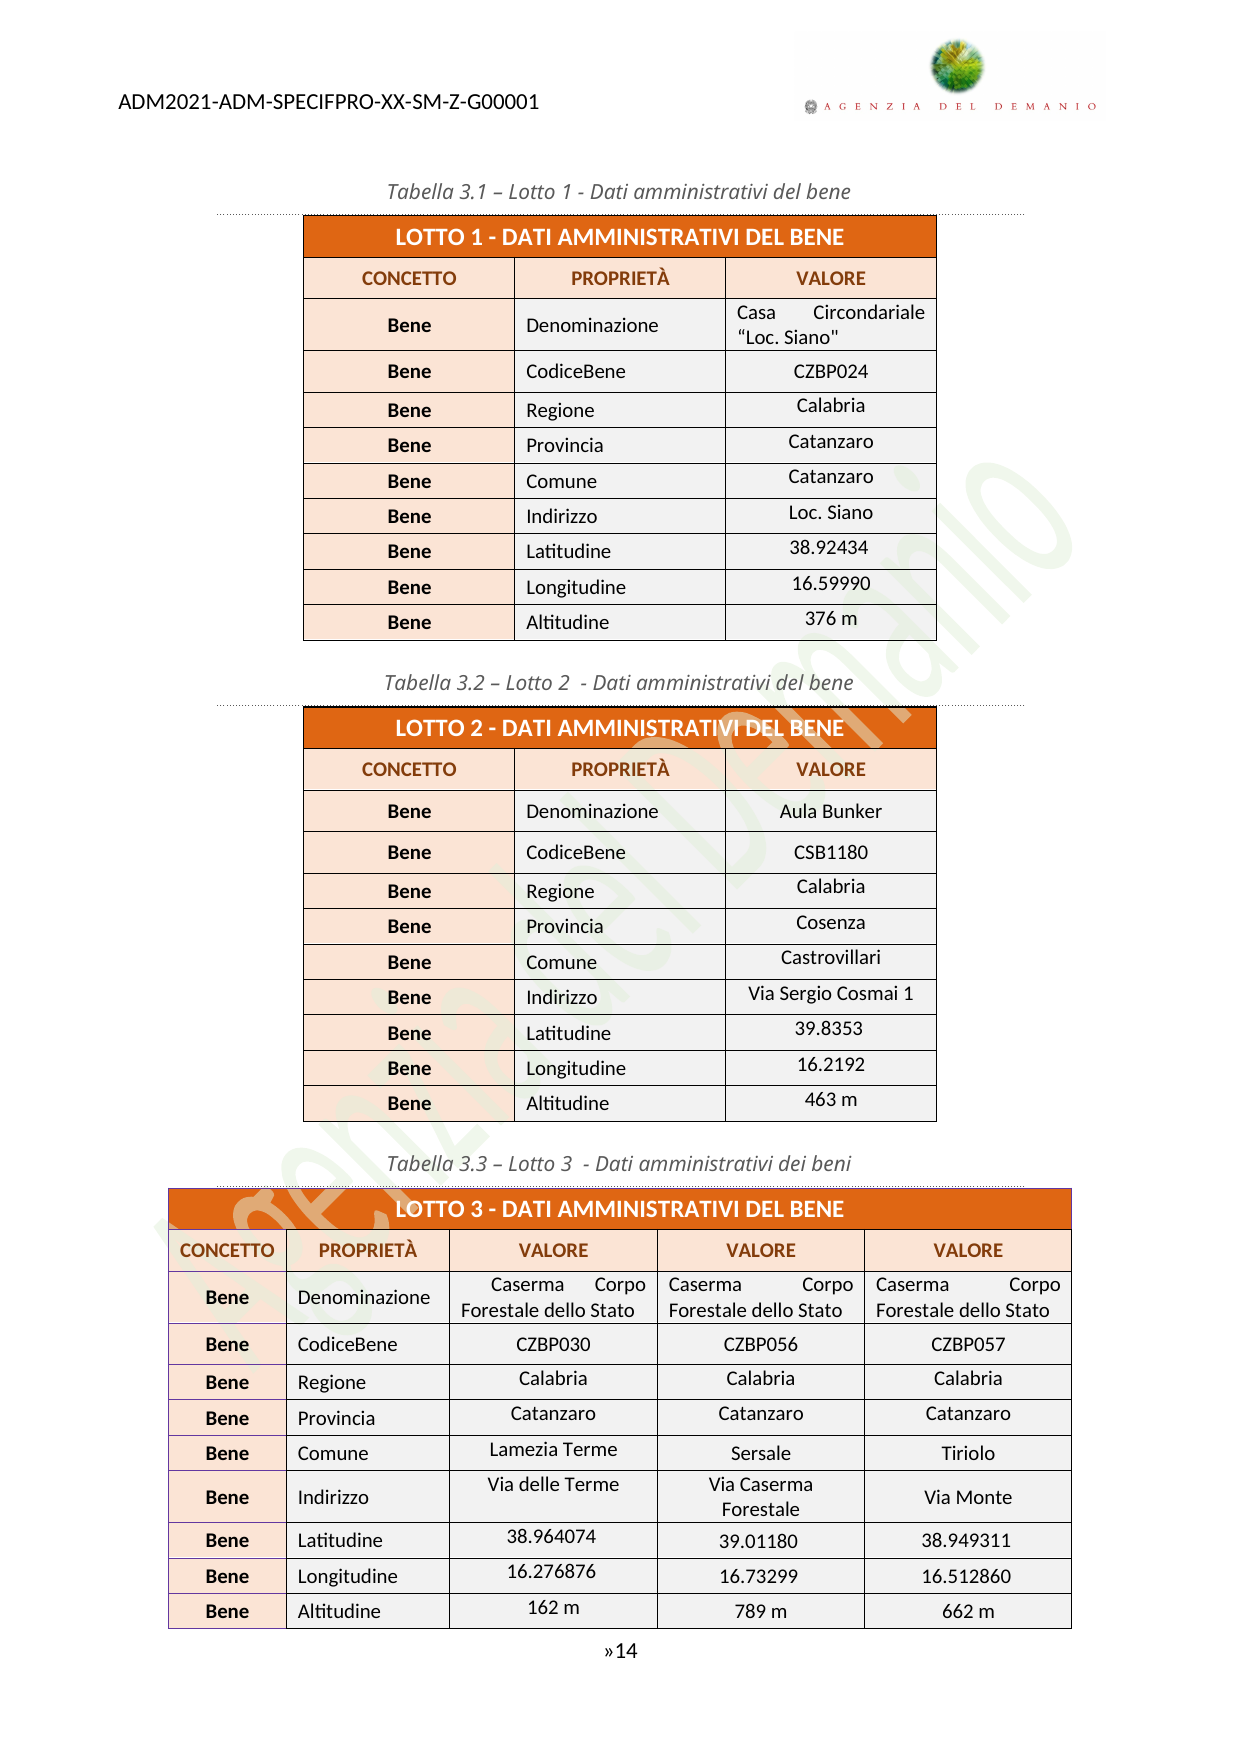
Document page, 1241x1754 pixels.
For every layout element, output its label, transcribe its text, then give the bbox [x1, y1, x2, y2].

table_cell [910, 570, 936, 601]
table_cell Comune [527, 945, 594, 979]
table_cell VALORE [450, 1230, 657, 1271]
text Tabella 3.3 – Lotto 3 - Dati amministrativi dei beni [216, 1149, 291, 1187]
table_cell Catanzaro [726, 464, 936, 498]
table_header LOTTO 2 - DATI AMMINISTRATIVI DEL BENE [304, 708, 813, 748]
text Tabella 3.2 – Lotto 2 - Dati amministrativi del bene [216, 668, 774, 706]
table_cell Bene [304, 351, 514, 392]
table_cell Longitudine [515, 570, 725, 604]
table_cell Bene [199, 1272, 244, 1309]
table_cell Aula Bunker [740, 791, 936, 831]
table_cell Comune [515, 956, 530, 979]
table_cell [898, 605, 936, 639]
table_cell 38.949311 [865, 1523, 1071, 1557]
table_cell CONCETTO [169, 1252, 182, 1271]
table_cell Bene [304, 570, 514, 604]
table_cell Altitudine [515, 605, 725, 639]
table_cell Regione [610, 874, 666, 908]
table_cell Calabria [726, 874, 936, 908]
table_cell CZBP056 [658, 1324, 864, 1364]
table_cell [735, 749, 764, 766]
table_cell Altitudine [287, 1594, 449, 1628]
table_cell 16.276876 [450, 1559, 657, 1593]
table_cell CONCETTO [251, 1230, 286, 1252]
table_header LOTTO 2 - DATI AMMINISTRATIVI DEL BENE [793, 708, 870, 748]
table_cell Via Caserma Forestale [658, 1471, 864, 1522]
table_cell PROPRIETÀ [515, 749, 635, 789]
table_cell Denominazione [658, 791, 725, 831]
table_cell Catanzaro [726, 428, 936, 462]
table_cell VALORE [758, 749, 936, 789]
table_header [169, 1189, 260, 1229]
table_cell Via Sergio Cosmai 1 [726, 980, 936, 1014]
table_cell 39.01180 [658, 1523, 864, 1557]
table_cell Bene [304, 299, 514, 350]
table_cell CZBP030 [450, 1324, 657, 1364]
table_cell PROPRIETÀ [515, 258, 725, 298]
table_cell 463 m [726, 1086, 936, 1121]
table_cell Denominazione [287, 1282, 319, 1322]
table_cell Castrovillari [726, 945, 936, 979]
table_cell Via Monte [865, 1471, 1071, 1522]
table_cell Comune [287, 1436, 449, 1470]
table_cell Indirizzo [515, 499, 725, 533]
table_cell VALORE [865, 1230, 1071, 1271]
table_cell CONCETTO [304, 258, 514, 298]
table_cell Casa Circondariale “Loc. Siano" [726, 299, 936, 350]
table_cell 162 m [450, 1594, 657, 1628]
table_cell Denominazione [569, 791, 677, 831]
table_cell Lamezia Terme [450, 1436, 657, 1470]
table_cell Bene [304, 1015, 496, 1050]
table_cell Bene [304, 791, 514, 831]
table_cell Bene [349, 1113, 374, 1121]
table_cell CZBP024 [726, 351, 936, 392]
table_cell Regione [515, 393, 725, 427]
table_cell CodiceBene [610, 832, 719, 873]
table_cell PROPRIETÀ [692, 749, 725, 775]
table_cell Bene [169, 1523, 286, 1557]
table_cell CONCETTO [183, 1247, 218, 1271]
table_cell Bene [304, 832, 514, 873]
table_cell Bene [304, 428, 514, 462]
table_cell Calabria [658, 1365, 864, 1399]
table_cell Altitudine [515, 1086, 725, 1121]
text Tabella 3.3 – Lotto 3 - Dati amministrativi dei beni [313, 1149, 379, 1187]
table_cell Indirizzo [610, 980, 725, 1014]
table_cell Regione [651, 874, 725, 908]
table_cell Denominazione [515, 791, 589, 831]
table_cell Bene [304, 1051, 390, 1085]
table_cell Indirizzo [515, 980, 567, 1014]
table_cell 16.73299 [658, 1559, 864, 1593]
table_cell Bene [169, 1365, 286, 1399]
table_cell CZBP057 [865, 1324, 1071, 1364]
table_cell Catanzaro [450, 1400, 657, 1435]
table_cell CodiceBene [699, 832, 725, 858]
table_cell Cosenza [726, 909, 936, 943]
table_cell CSB1180 [755, 832, 936, 873]
table_cell Longitudine [287, 1559, 449, 1593]
table_cell Bene [169, 1471, 286, 1522]
table_cell Bene [304, 909, 514, 943]
table_cell Bene [480, 1086, 514, 1121]
table_cell [909, 552, 936, 569]
table_cell Bene [304, 499, 514, 533]
table_cell Bene [244, 1272, 286, 1301]
table_cell Bene [304, 980, 514, 1014]
table_cell Bene [304, 393, 514, 427]
table_cell Bene [498, 1051, 514, 1080]
table_cell Bene [304, 1086, 429, 1121]
table_cell CONCETTO [182, 1230, 283, 1271]
table_cell Provincia [585, 909, 604, 920]
table_cell Bene [304, 874, 514, 908]
table_cell Denominazione [353, 1272, 449, 1322]
table_cell Bene [169, 1400, 286, 1435]
table_cell Comune [620, 945, 655, 955]
table_header LOTTO 3 - DATI AMMINISTRATIVI DEL BENE [322, 1189, 1071, 1229]
table_cell CodiceBene [515, 351, 725, 392]
table_cell 16.2192 [726, 1051, 936, 1085]
table_cell 39.8353 [726, 1015, 936, 1050]
table_cell Provincia [515, 428, 725, 462]
table_cell 16.512860 [865, 1559, 1071, 1593]
text Tabella 3.3 – Lotto 3 - Dati amministrativi dei beni [361, 1149, 439, 1187]
table_cell CONCETTO [304, 749, 514, 789]
text Tabella 3.1 – Lotto 1 - Dati amministrativi del bene [216, 177, 1024, 215]
table_header LOTTO 2 - DATI AMMINISTRATIVI DEL BENE [849, 708, 936, 748]
table_cell [726, 761, 750, 789]
table_cell Comune [580, 945, 725, 979]
table_cell Bene [169, 1559, 286, 1593]
table_cell Indirizzo [287, 1471, 449, 1522]
table_cell Calabria [726, 393, 936, 427]
table_cell Bene [426, 1086, 495, 1121]
table_cell Regione [578, 880, 617, 908]
table_cell Bene [169, 1436, 286, 1470]
table_cell Bene [169, 1594, 286, 1628]
table_cell Bene [304, 534, 514, 569]
table_cell CodiceBene [287, 1324, 449, 1364]
table_cell Calabria [450, 1365, 657, 1399]
table_cell Latitudine [515, 534, 725, 569]
table_cell 38.964074 [450, 1523, 657, 1557]
table_cell Catanzaro [865, 1400, 1071, 1435]
table_cell Bene [169, 1272, 217, 1322]
table_cell Provincia [515, 909, 535, 923]
table_cell Longitudine [540, 1051, 725, 1085]
text Tabella 3.2 – Lotto 2 - Dati amministrativi del bene [784, 679, 827, 706]
table_cell Provincia [604, 909, 725, 943]
table_cell [505, 1015, 514, 1024]
table_cell Loc. Siano [726, 499, 936, 533]
table_cell Bene [408, 1051, 459, 1085]
table_cell 16.59990 [726, 570, 919, 604]
table_header [271, 1189, 318, 1229]
text Tabella 3.2 – Lotto 2 - Dati amministrativi del bene [813, 668, 883, 706]
table_cell 38.92434 [726, 534, 907, 569]
table_cell Indirizzo [550, 980, 600, 1008]
table_cell PROPRIETÀ [640, 754, 718, 789]
table_cell 789 m [658, 1594, 864, 1628]
table_header LOTTO 2 - DATI AMMINISTRATIVI DEL BENE [732, 726, 771, 748]
table_cell 376 m [726, 605, 898, 639]
table_header LOTTO 1 - DATI AMMINISTRATIVI DEL BENE [304, 216, 936, 257]
table_cell PROPRIETÀ [291, 1230, 449, 1271]
table_cell Bene [304, 464, 514, 498]
table_cell Calabria [865, 1365, 1071, 1399]
table_cell Caserma Corpo Forestale dello Stato [658, 1272, 864, 1322]
table_cell Provincia [287, 1400, 449, 1435]
table_cell [726, 798, 747, 831]
table_cell Latitudine [287, 1523, 449, 1557]
text Tabella 3.3 – Lotto 3 - Dati amministrativi dei beni [441, 1149, 1024, 1187]
table_cell Regione [515, 874, 569, 908]
table_cell Provincia [527, 932, 558, 943]
table_cell Bene [239, 1300, 286, 1322]
table_cell Tiriolo [865, 1436, 1071, 1470]
table_cell VALORE [658, 1230, 864, 1271]
table_cell VALORE [726, 258, 936, 298]
table_cell Bene [304, 605, 514, 639]
table_cell Catanzaro [658, 1400, 864, 1435]
table_cell Via delle Terme [450, 1471, 657, 1522]
table_cell Bene [445, 1051, 498, 1085]
table_cell Bene [169, 1324, 245, 1364]
table_cell Longitudine [515, 1051, 528, 1082]
table_cell 662 m [865, 1594, 1071, 1628]
table_cell Denominazione [515, 299, 725, 350]
table_cell Bene [304, 945, 514, 979]
table_cell Bene [236, 1324, 286, 1364]
table_cell Caserma Corpo Forestale dello Stato [865, 1272, 1071, 1322]
table_cell Comune [515, 464, 725, 498]
table_cell Sersale [658, 1436, 864, 1470]
text Tabella 3.2 – Lotto 2 - Dati amministrativi del bene [866, 668, 1024, 706]
table_cell Latitudine [515, 1015, 725, 1050]
table_cell Regione [287, 1365, 449, 1399]
table_cell Denominazione [319, 1281, 358, 1320]
table_cell CodiceBene [515, 832, 631, 873]
table_cell Provincia [544, 909, 596, 943]
table_cell [726, 832, 749, 865]
table_cell Caserma Corpo Forestale dello Stato [450, 1272, 657, 1322]
table_cell [500, 1038, 514, 1050]
table_cell Bene [385, 1070, 411, 1085]
